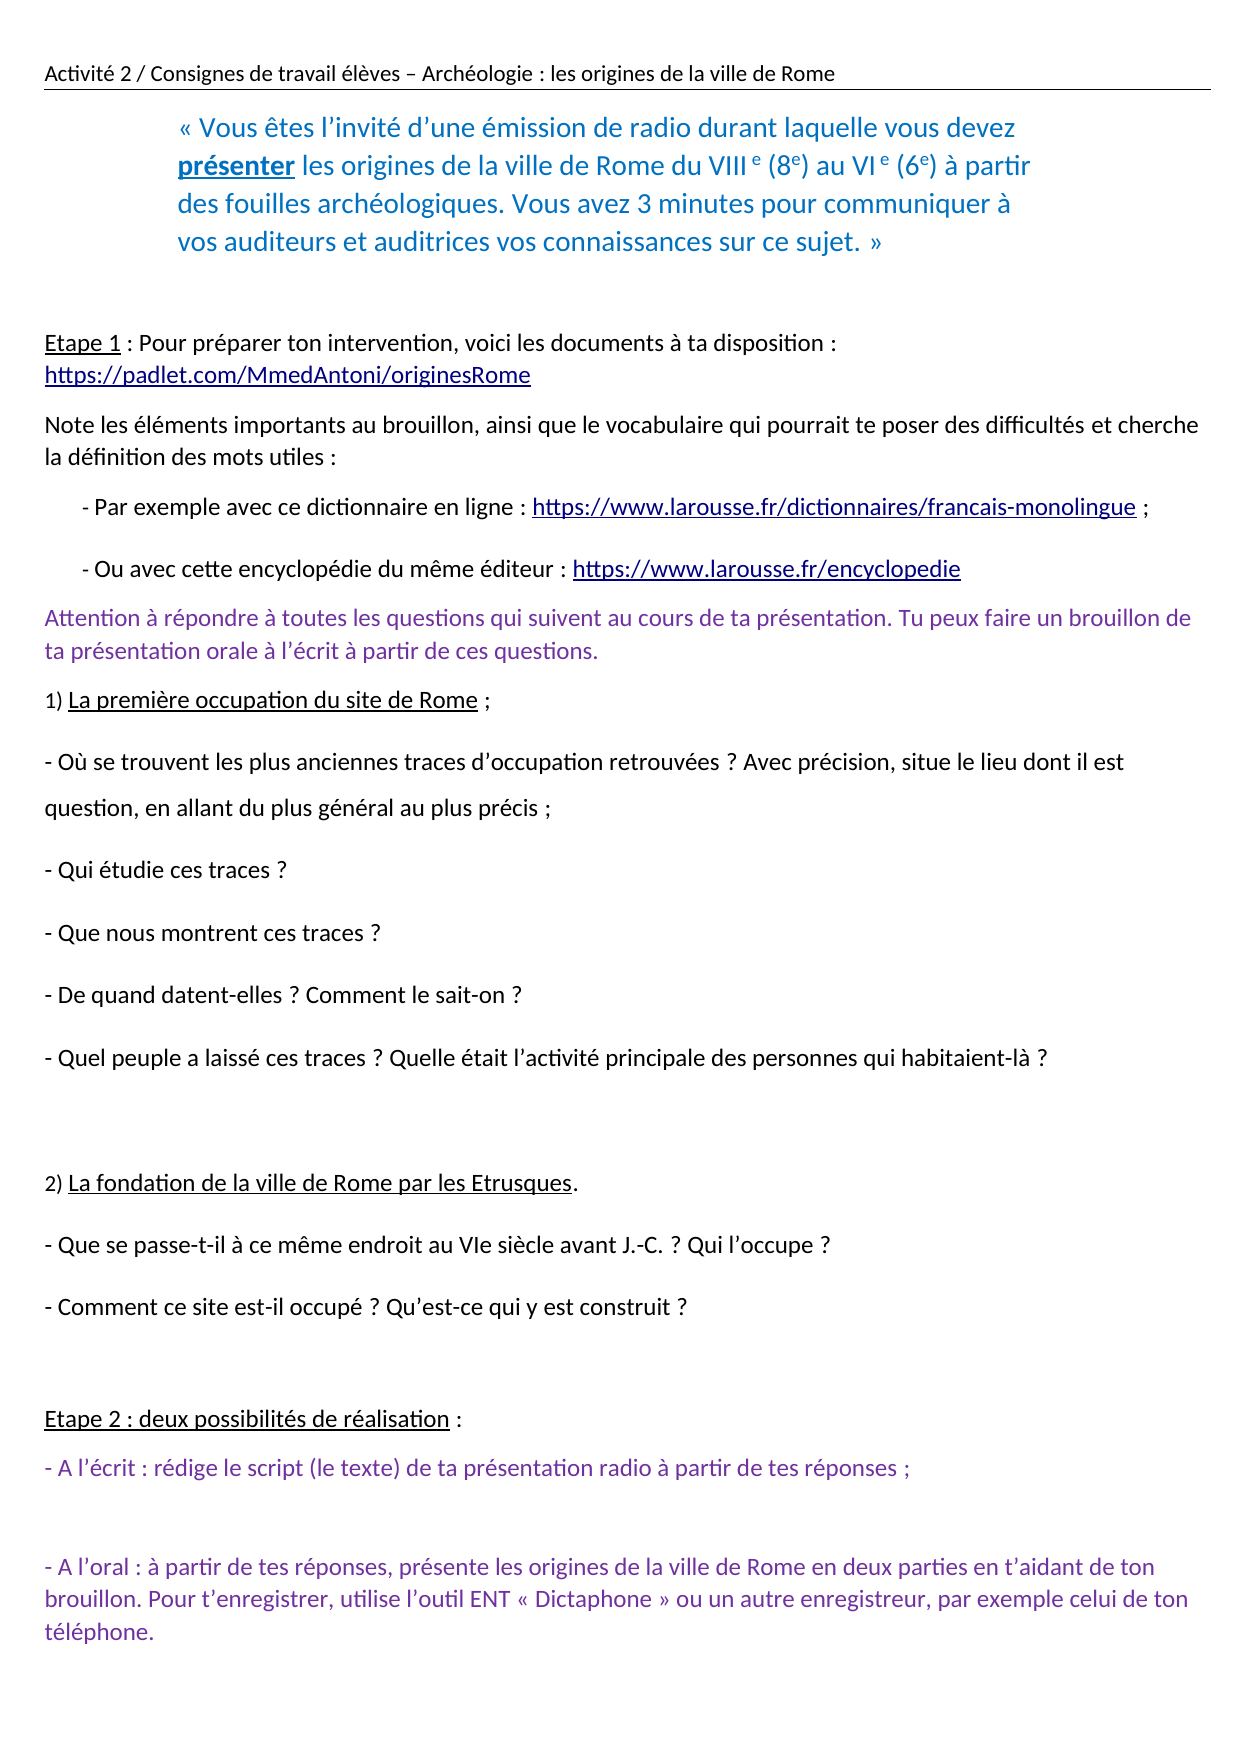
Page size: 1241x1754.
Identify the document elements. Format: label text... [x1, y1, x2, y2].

list A l’oral : à partir de tes réponses, présente les origines de la ville de Rome en deux parties en t’aidant de ton brouillon. Pour t’enregistrer, utilise l’outil ENT « Dictaphone » ou un autre enregistreur, par exemple celui de ton téléphone. [44, 1551, 1211, 1647]
text Note les éléments importants au brouillon, ainsi que le vocabulaire qui pourrait te poser des difficultés et cherche la définition des mots utiles : [44, 409, 1211, 472]
list Qui étudie ces traces ? [44, 855, 1211, 885]
list Que nous montrent ces traces ? [44, 917, 1211, 948]
list Où se trouvent les plus anciennes traces d’occupation retrouvées ? Avec précision, situe le lieu dont il est question, en allant du plus général au plus précis ; [44, 747, 1211, 823]
list Par exemple avec ce dictionnaire en ligne : https://www.larousse.fr/dictionnaires/francais-monolingue ; [82, 491, 1211, 521]
text Attention à répondre à toutes les questions qui suivent au cours de ta présentation. Tu peux faire un brouillon de ta présentation orale à l’écrit à partir de ces questions. [44, 602, 1211, 665]
list Que se passe-t-il à ce même endroit au VIe siècle avant J.-C. ? Qui l’occupe ? [44, 1229, 1211, 1259]
list De quand datent-elles ? Comment le sait-on ? [44, 979, 1211, 1010]
list La première occupation du site de Rome ; [44, 684, 1211, 715]
list Ou avec cette encyclopédie du même éditeur : https://www.larousse.fr/encyclopedie [82, 553, 1211, 583]
list La fondation de la ville de Rome par les Etrusques. [44, 1167, 1211, 1197]
list Quel peuple a laissé ces traces ? Quelle était l’activité principale des personnes qui habitaient-là ? [44, 1042, 1211, 1072]
list Comment ce site est-il occupé ? Qu’est-ce qui y est construit ? [44, 1291, 1211, 1322]
text Activité 2 / Consignes de travail élèves – Archéologie : les origines de la ville de Rome [44, 59, 1211, 89]
text Etape 2 : deux possibilités de réalisation : [44, 1403, 1211, 1434]
text Etape 1 : Pour préparer ton intervention, voici les documents à ta disposition : https://padlet.com/MmedAntoni/originesRome [44, 327, 1211, 390]
text « Vous êtes l’invité d’une émission de radio durant laquelle vous devez présenter les origines de la ville de Rome du VIII e (8e) au VI e (6e) à partir des fouilles archéologiques. Vous avez 3 minutes pour communiquer à vos auditeurs et auditrices vos connaissances sur ce sujet. » [177, 109, 1034, 258]
list A l’écrit : rédige le script (le texte) de ta présentation radio à partir de tes réponses ; [44, 1452, 1211, 1483]
